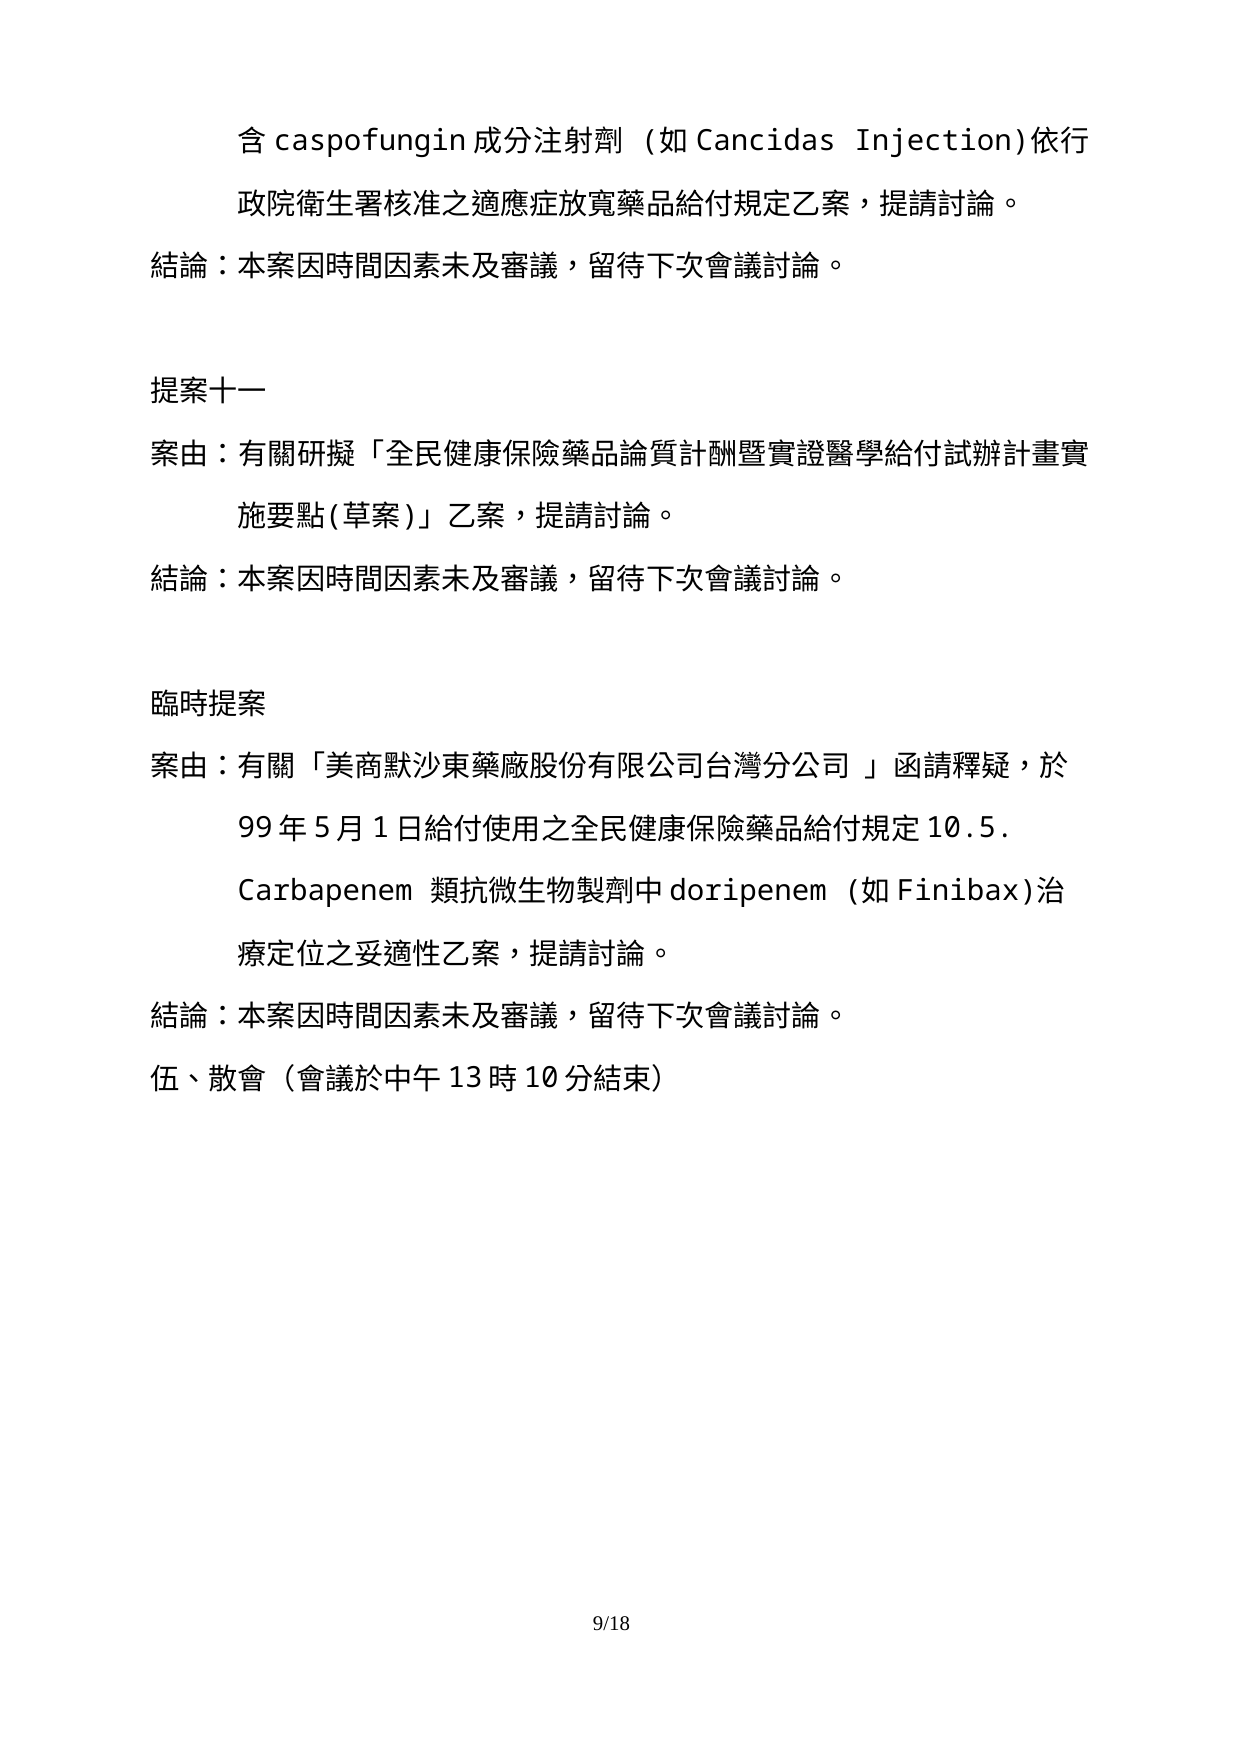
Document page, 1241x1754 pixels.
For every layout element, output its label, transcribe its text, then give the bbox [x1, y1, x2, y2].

text 結論：本案因時間因素未及審議，留待下次會議討論。 [150, 535, 1090, 597]
text 臨時提案 [150, 660, 1090, 722]
text 結論：本案因時間因素未及審議，留待下次會議討論。 [150, 972, 1090, 1035]
text 結論：本案因時間因素未及審議，留待下次會議討論。 [150, 222, 1090, 285]
text 案由：有關研擬「全民健康保險藥品論質計酬暨實證醫學給付試辦計畫實施要點(草案)」乙案，提請討論。 [150, 410, 1090, 535]
text 含caspofungin成分注射劑 (如Cancidas Injection)依行政院衛生署核准之適應症放寬藥品給付規定乙案，提請討論。 [150, 97, 1090, 222]
text 伍、散會（會議於中午13時10分結束） [150, 1035, 1090, 1097]
text 案由：有關「美商默沙東藥廠股份有限公司台灣分公司 」函請釋疑，於99年5月1日給付使用之全民健康保險藥品給付規定10.5. Carbapenem 類抗微生物製劑中doripenem (如Finibax)治療定位之妥適性乙案，提請討論。 [150, 722, 1090, 972]
text 提案十一 [150, 347, 1090, 410]
